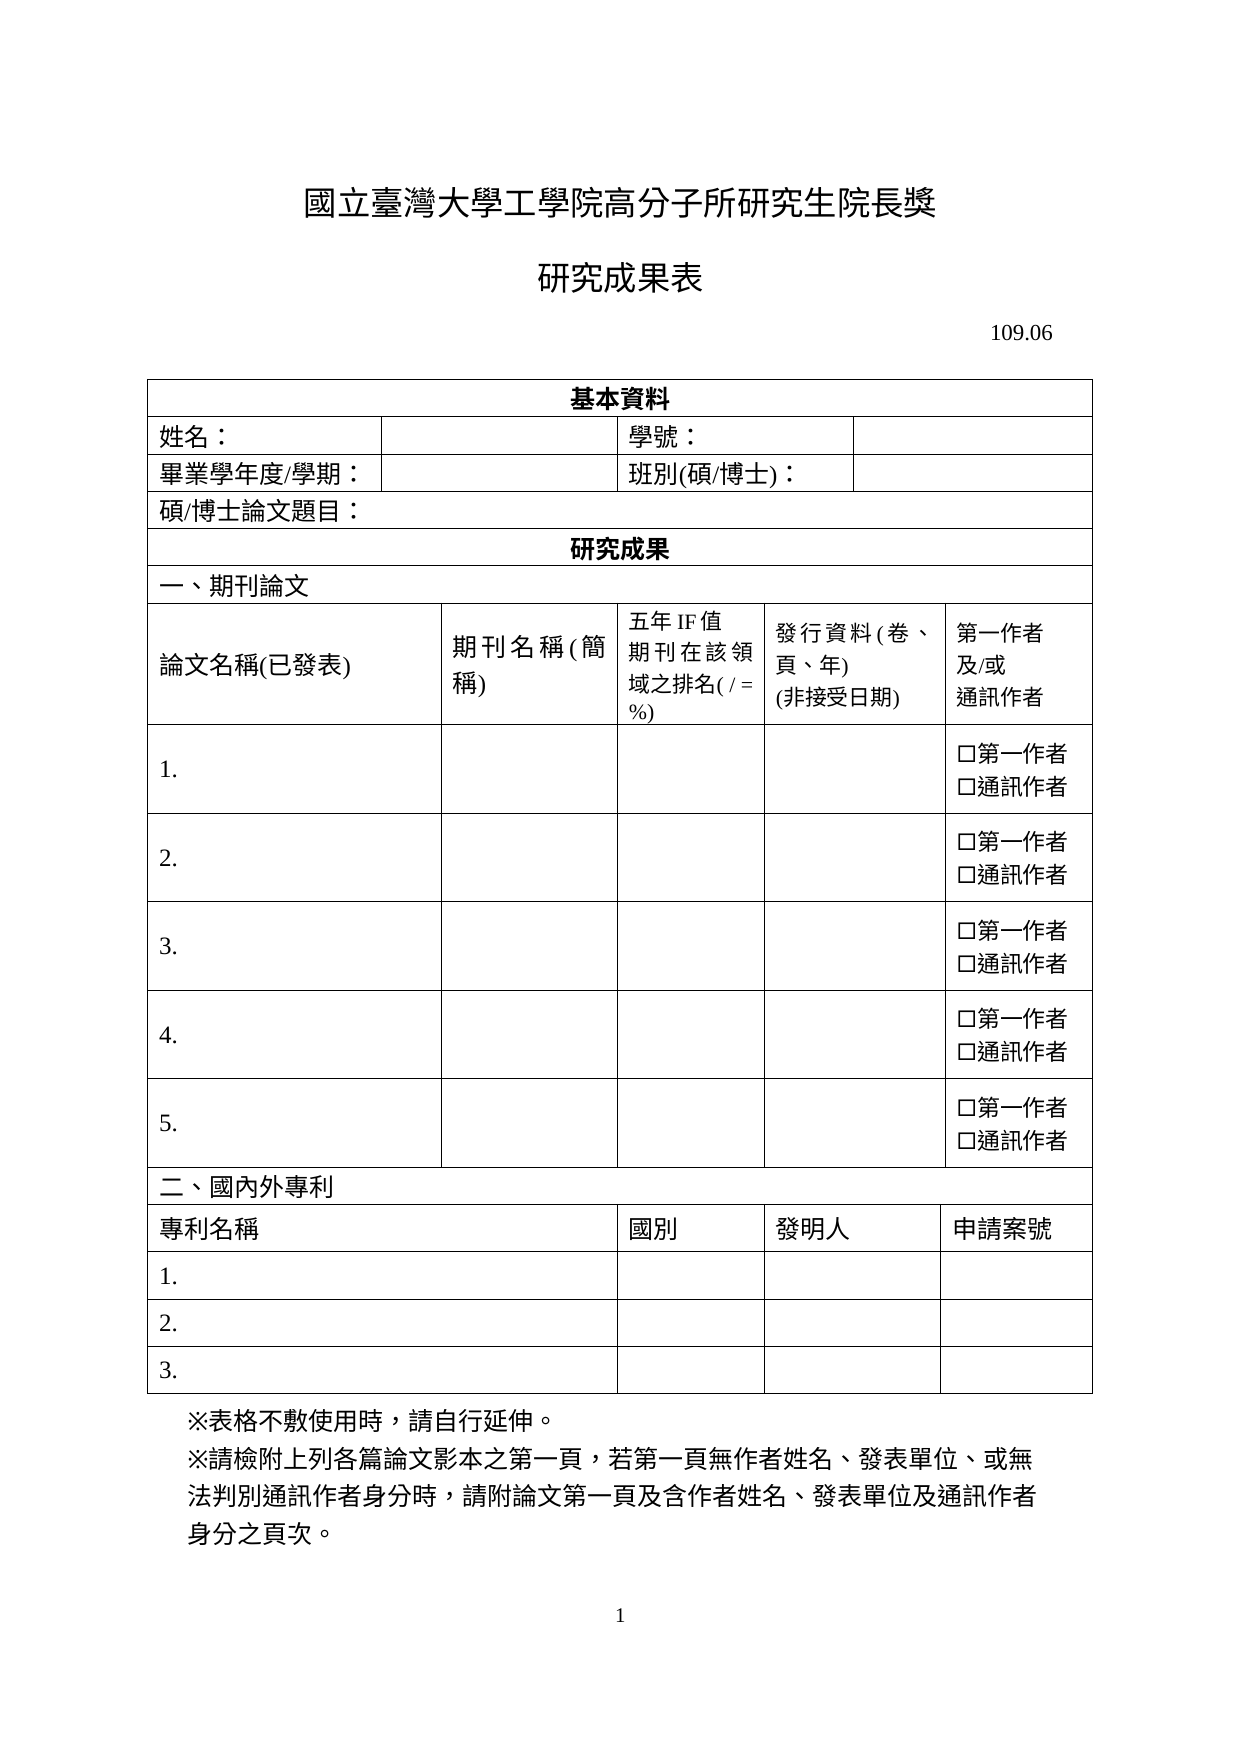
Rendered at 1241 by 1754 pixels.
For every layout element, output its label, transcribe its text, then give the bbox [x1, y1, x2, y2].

table_cell [382, 455, 617, 491]
table_cell 發明人 [765, 1205, 940, 1251]
table_cell [765, 1347, 940, 1393]
table_cell [618, 725, 764, 812]
table_cell 2. [148, 1300, 617, 1346]
table_cell [382, 417, 617, 453]
text 109.06 [187, 314, 1053, 351]
table_cell 一、期刊論文 [148, 566, 1092, 603]
table_cell [618, 1079, 764, 1167]
table_cell [765, 902, 945, 989]
table_cell 五年IF值 期刊在該領域之排名( / = %) [618, 604, 764, 724]
table_cell [618, 1252, 764, 1298]
table_cell 期刊名稱(簡稱) [442, 604, 617, 724]
table_cell [941, 1300, 1092, 1346]
table_cell 畢業學年度/學期： [148, 455, 381, 491]
text ※表格不敷使用時，請自行延伸。 [187, 1394, 1053, 1439]
table_cell [941, 1252, 1092, 1298]
table_cell [618, 991, 764, 1078]
table_cell [618, 1300, 764, 1346]
table_cell [765, 1079, 945, 1167]
table_cell [765, 1300, 940, 1346]
table_cell 研究成果 [148, 529, 1092, 565]
table_cell 學號： [618, 417, 853, 453]
table_cell [765, 814, 945, 901]
table_cell 3. [148, 1347, 617, 1393]
table_cell 發行資料(卷、頁、年) (非接受日期) [765, 604, 945, 724]
table_cell [442, 902, 617, 989]
table_cell 二、國內外專利 [148, 1168, 1092, 1204]
table_cell 姓名： [148, 417, 381, 453]
table_cell [941, 1347, 1092, 1393]
table_cell 班別(碩/博士)： [618, 455, 853, 491]
table_cell [765, 1252, 940, 1298]
table_cell 第一作者 通訊作者 [946, 725, 1092, 812]
table_cell 論文名稱(已發表) [148, 604, 441, 724]
table_cell 4. [148, 991, 441, 1078]
table_cell 3. [148, 902, 441, 989]
table_cell [854, 455, 1092, 491]
table_cell 國別 [618, 1205, 764, 1251]
table_cell [442, 725, 617, 812]
table_cell 碩/博士論文題目： [148, 492, 1092, 528]
text 研究成果表 [187, 239, 1053, 314]
table_cell [765, 991, 945, 1078]
table_cell 申請案號 [941, 1205, 1092, 1251]
table_cell 5. [148, 1079, 441, 1167]
table_cell [442, 814, 617, 901]
table_cell [854, 417, 1092, 453]
table_cell 1. [148, 725, 441, 812]
table_cell 專利名稱 [148, 1205, 617, 1251]
table_cell 第一作者 通訊作者 [946, 902, 1092, 989]
table_cell 第一作者 通訊作者 [946, 991, 1092, 1078]
table_header 基本資料 [148, 380, 1092, 416]
text [187, 351, 1053, 379]
table_cell [765, 725, 945, 812]
text ※請檢附上列各篇論文影本之第一頁，若第一頁無作者姓名、發表單位、或無法判別通訊作者身分時，請附論文第一頁及含作者姓名、發表單位及通訊作者身分之頁次。 [187, 1439, 1053, 1551]
table_cell 第一作者 通訊作者 [946, 1079, 1092, 1167]
table_cell [618, 1347, 764, 1393]
table_cell 1. [148, 1252, 617, 1298]
table_cell 2. [148, 814, 441, 901]
table_cell [442, 991, 617, 1078]
table_cell 第一作者 通訊作者 [946, 814, 1092, 901]
text 國立臺灣大學工學院高分子所研究生院長獎 [187, 164, 1053, 239]
table_cell [618, 814, 764, 901]
table_cell 第一作者 及/或 通訊作者 [946, 604, 1092, 724]
table_cell [618, 902, 764, 989]
table_cell [442, 1079, 617, 1167]
